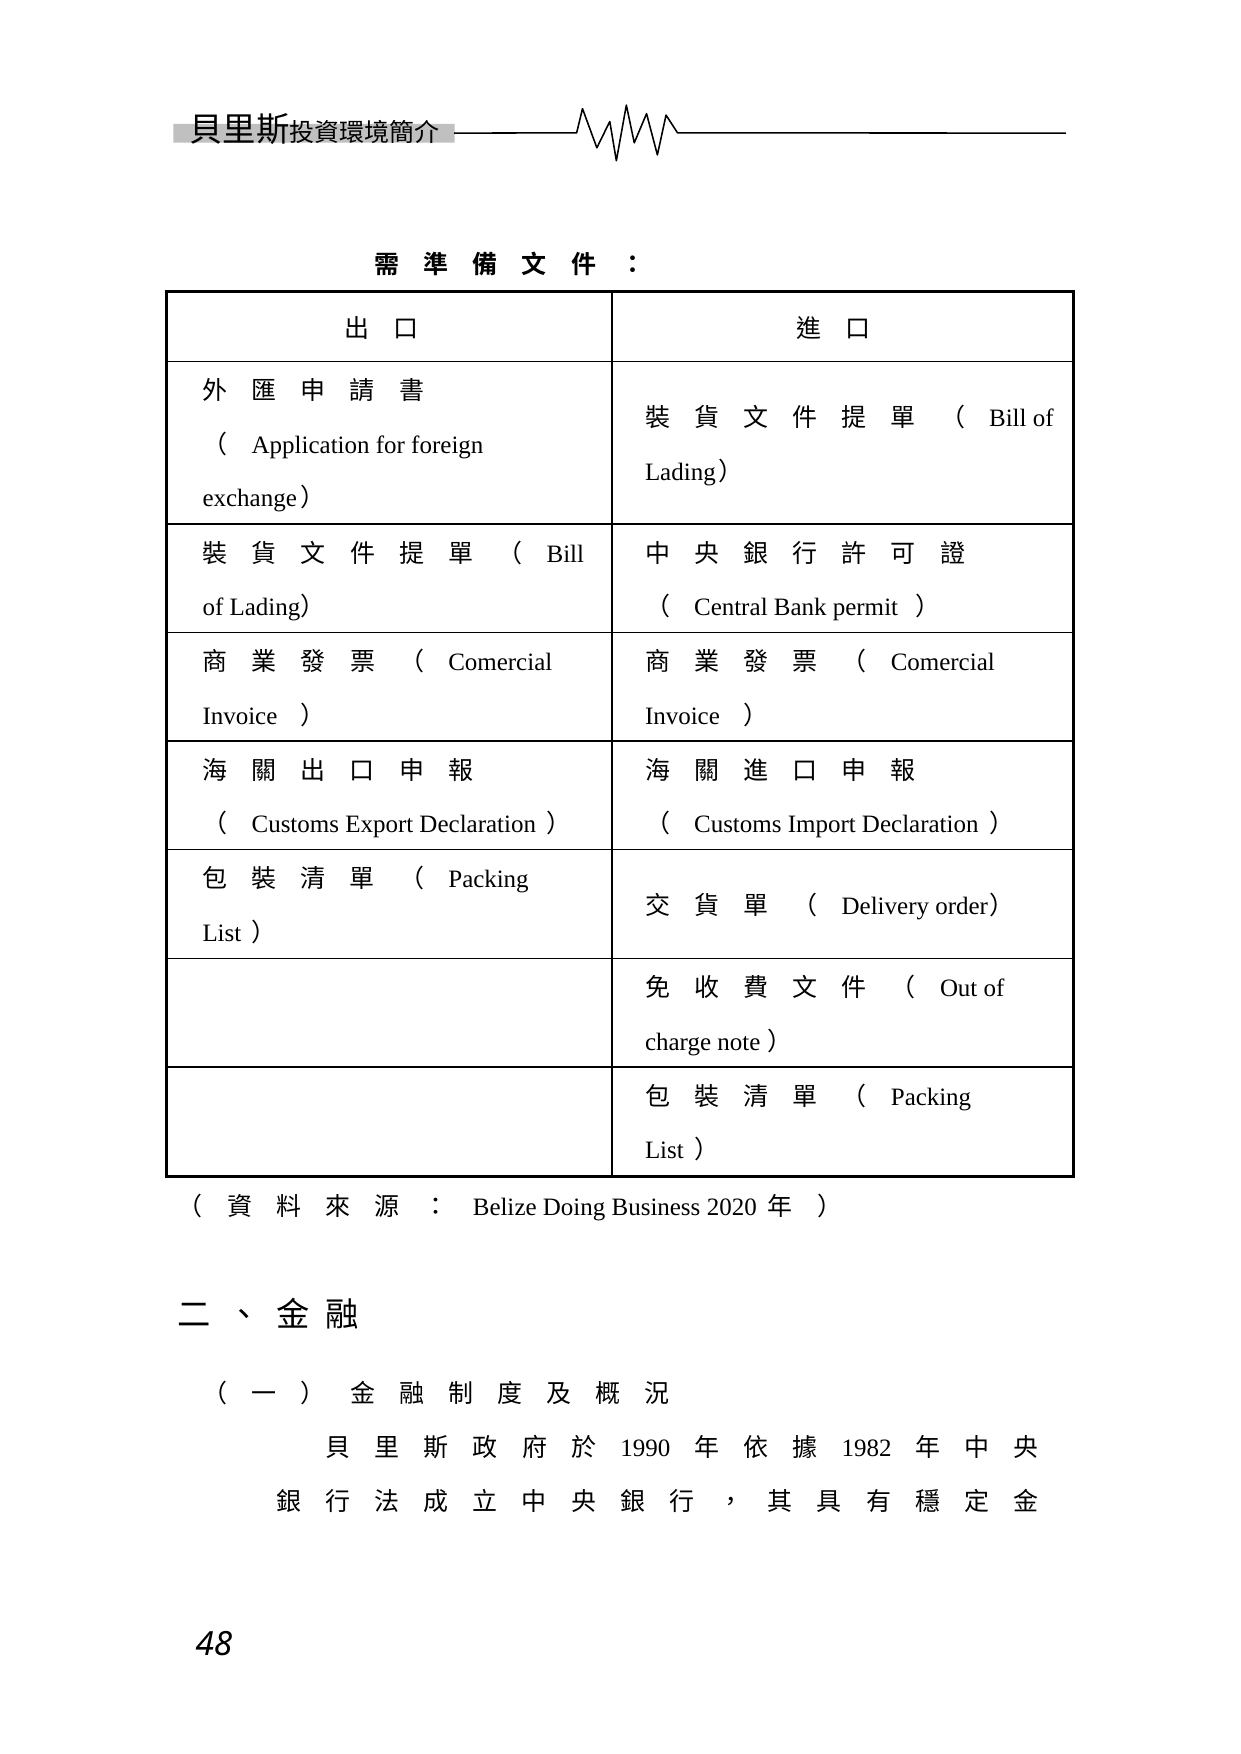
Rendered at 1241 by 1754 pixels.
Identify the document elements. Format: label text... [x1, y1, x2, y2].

table_header 進口 [613, 293, 1072, 361]
table_cell 外匯申請書（Application for foreign exchange） [168, 362, 611, 523]
table_cell 中央銀行許可證（Central Bank permit） [613, 525, 1072, 631]
table_cell 海關出口申報（Customs Export Declaration） [168, 742, 611, 849]
table_cell 商業發票（Comercial Invoice） [168, 633, 611, 740]
text （一）金融制度及概況 [202, 1365, 1063, 1419]
text 二、金融 [178, 1285, 1063, 1338]
text 貝里斯政府於1990年依據1982年中央銀行法成立中央銀行，其具有穩定金 [276, 1419, 1063, 1526]
table_cell [168, 959, 611, 1066]
table_header 出口 [168, 293, 611, 361]
table_cell [168, 1068, 611, 1175]
text （資料來源：Belize Doing Business 2020年） [178, 1178, 1063, 1231]
table_cell 交貨單（Delivery order） [613, 850, 1072, 957]
table_cell 包裝清單（Packing List） [613, 1068, 1072, 1175]
table_cell 海關進口申報（Customs Import Declaration） [613, 742, 1072, 849]
table_cell 免收費文件（Out of charge note） [613, 959, 1072, 1066]
table_cell 裝貨文件提單（Bill of Lading） [168, 525, 611, 631]
table_cell 包裝清單（Packing List） [168, 850, 611, 957]
text 需準備文件： [276, 236, 1063, 290]
table_cell 商業發票（Comercial Invoice） [613, 633, 1072, 740]
table_cell 裝貨文件提單（Bill of Lading） [613, 362, 1072, 523]
